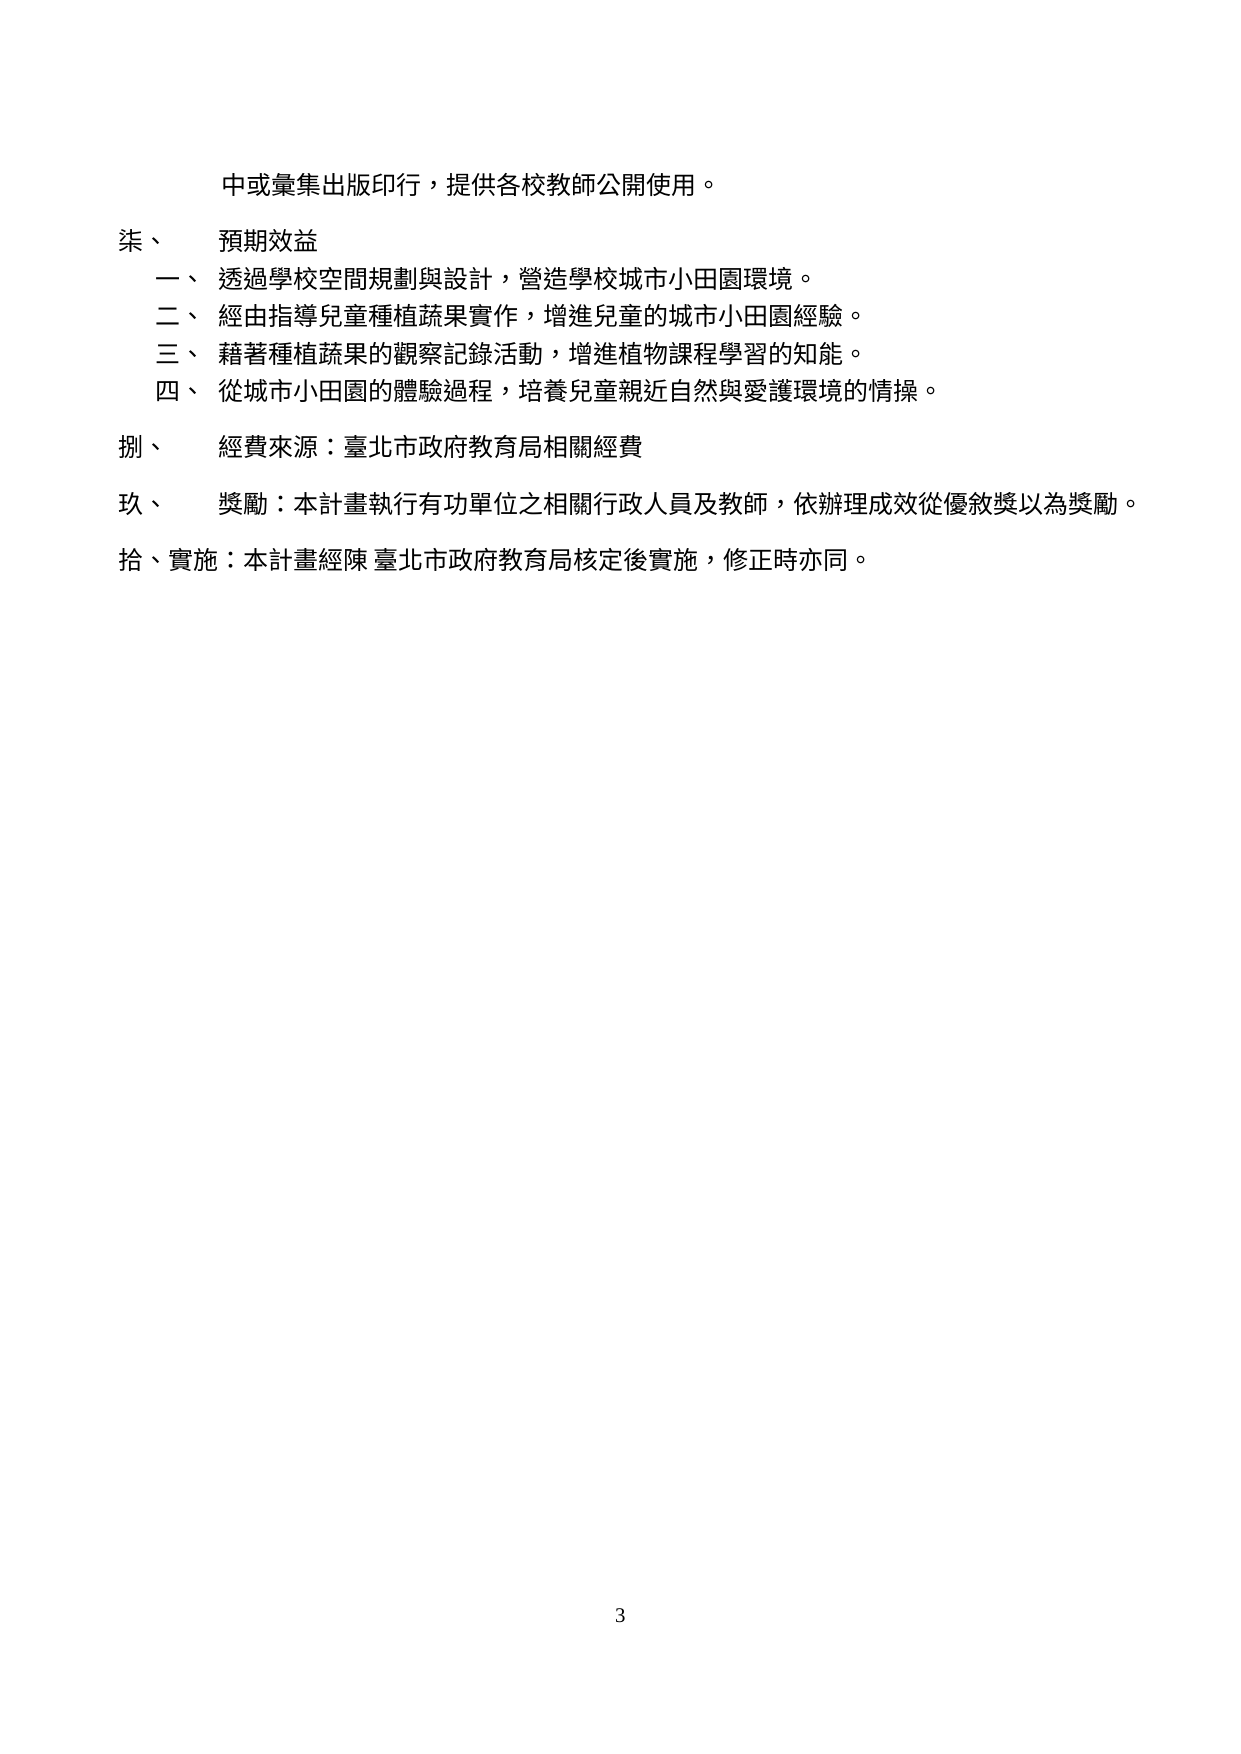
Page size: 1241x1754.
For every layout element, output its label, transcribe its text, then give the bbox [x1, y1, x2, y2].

list 藉著種植蔬果的觀察記錄活動，增進植物課程學習的知能。 [156, 333, 1122, 371]
list 透過學校空間規劃與設計，營造學校城市小田園環境。 [156, 258, 1122, 296]
list 經由指導兒童種植蔬果實作，增進兒童的城市小田園經驗。 [156, 296, 1122, 333]
list 從城市小田園的體驗過程，培養兒童親近自然與愛護環境的情操。 [156, 371, 1122, 408]
list 預期效益 [118, 221, 1122, 258]
text 中或彙集出版印行，提供各校教師公開使用。 [177, 165, 1122, 202]
list 獎勵：本計畫執行有功單位之相關行政人員及教師，依辦理成效從優敘獎以為獎勵。 [118, 483, 1122, 521]
list 經費來源：臺北市政府教育局相關經費 [118, 427, 1122, 465]
text 拾、實施：本計畫經陳 臺北市政府教育局核定後實施，修正時亦同。 [118, 540, 1122, 577]
